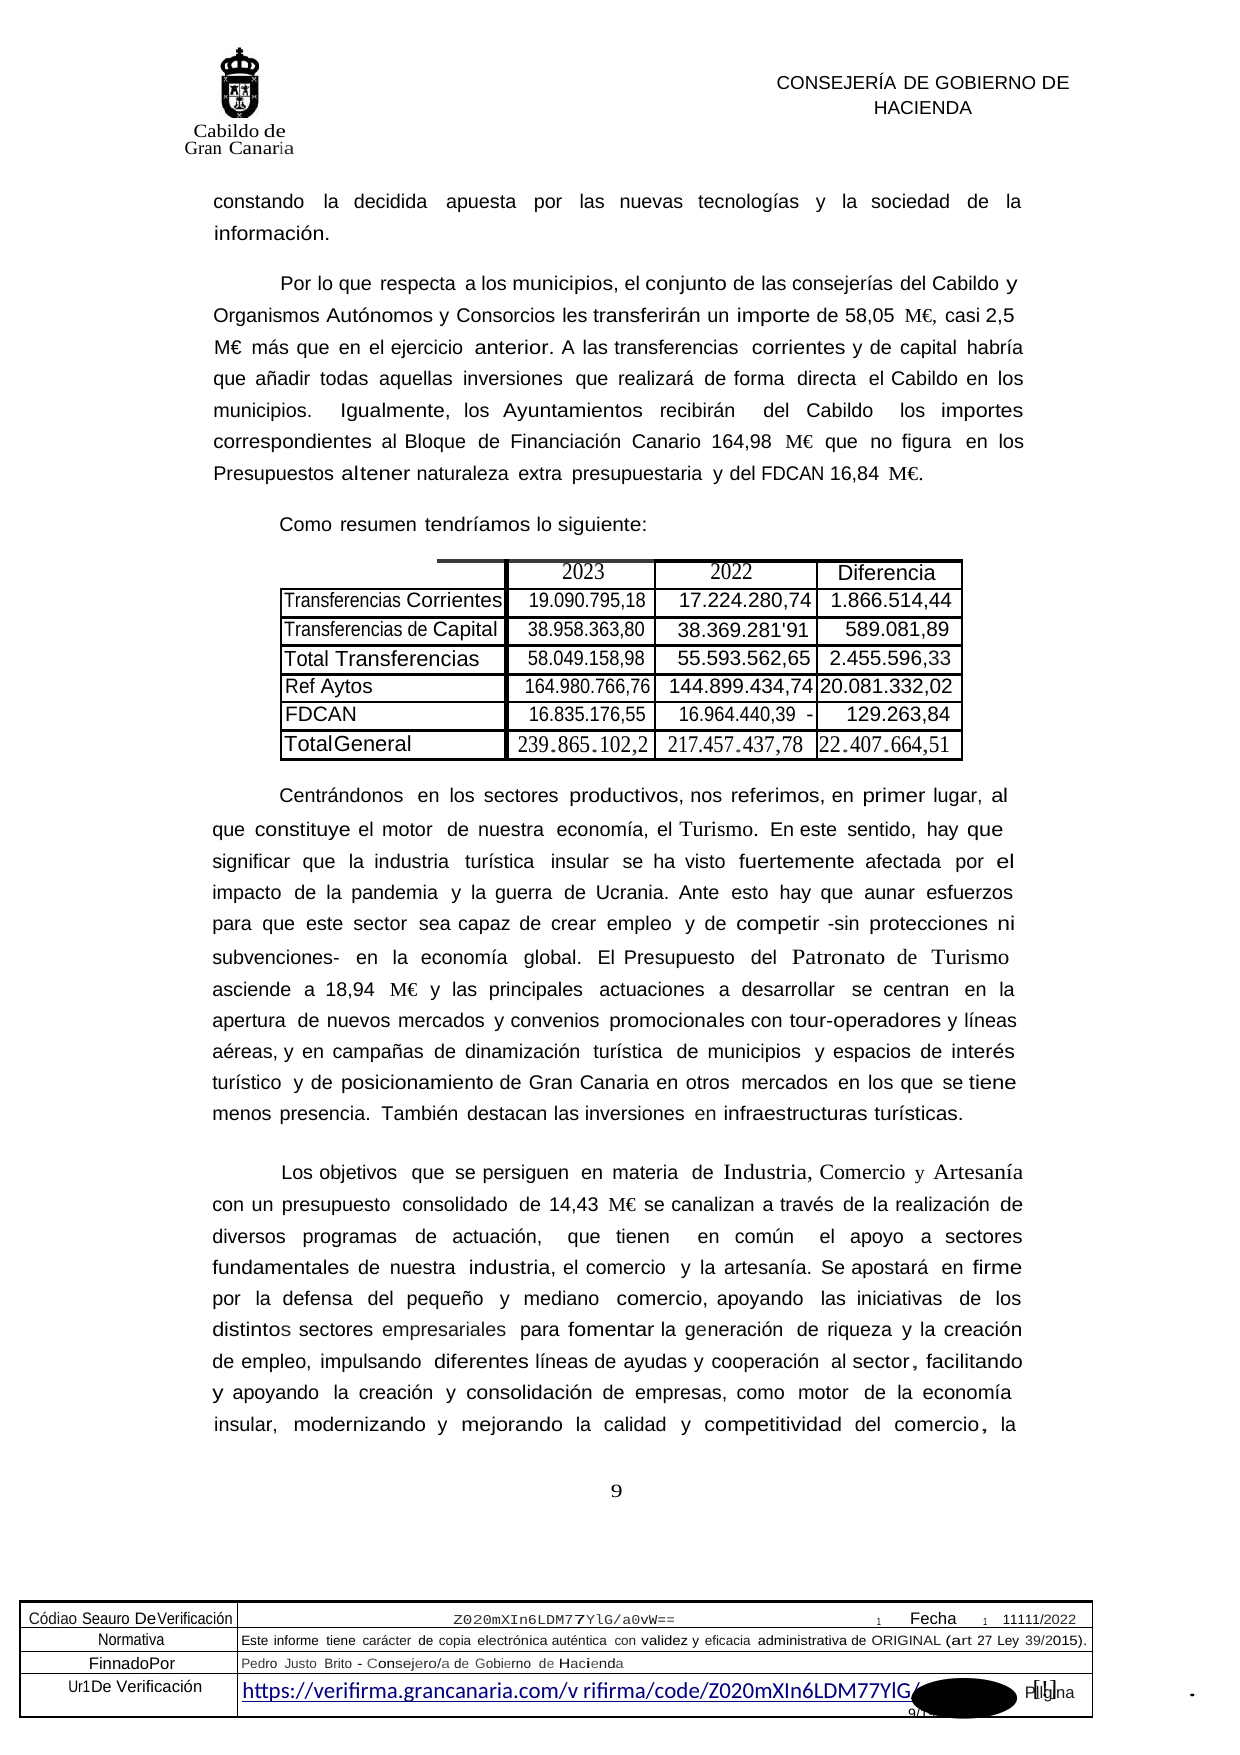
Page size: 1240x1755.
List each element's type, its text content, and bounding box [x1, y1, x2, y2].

text •[!] . [8, 1600, 1197, 1743]
table_cell Ref Aytos [282, 676, 504, 701]
table_cell 1.866.514,44 [818, 590, 961, 616]
text Los objetivos que se persiguen en materia de Industria, Comercio y Artesanía con un presupuesto consolidado de 14,43 M€ se canalizan a través de la realización de diversos programas de actuación, que tienen en común el apoyo a sectores fundamentales de nuestra industria, el comercio y la artesanía. Se apostará en firme por la defensa del pequeño y mediano comercio, apoyando las iniciativas de los distintos sectores empresariales para fomentar la generación de riqueza y la creación de empleo, impulsando diferentes líneas de ayudas y cooperación al sector, facilitando y apoyando la creación y consolidación de empresas, como motor de la economía [212, 1159, 1023, 1403]
table_cell TotalGeneral [282, 732, 504, 758]
table_cell 2.455.596,33 [818, 647, 961, 673]
table_cell 16.835.176,55 [509, 703, 654, 729]
text M€ más que en el ejercicio anterior. A las transferencias corrientes y de capital habría que añadir todas aquellas inversiones que realizará de forma directa el Cabildo en los municipios. Igualmente, los Ayuntamientos recibirán del Cabildo los importes correspondientes al Bloque de Financiación Canario 164,98 M€ que no figura en los Presupuestos altener naturaleza extra presupuestaria y del FDCAN 16,84 M€. [213, 336, 1024, 485]
text 9 [606, 1480, 627, 1502]
table_cell Ur1De Verificación [21, 1674, 237, 1716]
table_cell 129.263,84 [818, 703, 961, 729]
table_cell Transferencias Corrientes [282, 590, 504, 616]
text Por lo que respecta a los municipios, el conjunto de las consejerías del Cabildo y [280, 272, 1240, 294]
table_cell 38.369.281'91 [656, 619, 816, 644]
table_cell 144.899.434,74 [656, 676, 816, 701]
table_cell 17.224.280,74 [656, 590, 816, 616]
table_header [281, 559, 437, 587]
table_cell FinnadoPor [21, 1652, 237, 1673]
table_cell 58.049.158,98 [509, 647, 654, 673]
table_header 2022 [656, 563, 816, 587]
table_header Z020mXIn6LDM77YlG/a0vW== 1 Fecha 1 11111/2022 [238, 1603, 1092, 1627]
table_cell Transferencias de Capital [282, 619, 504, 644]
table_cell 239.865.102,29 [509, 732, 654, 758]
table_cell 164.980.766,76 [509, 676, 654, 701]
table_cell 22.407.664,51 [818, 732, 961, 758]
table_cell Normativa [21, 1628, 237, 1651]
table_cell 589.081,89 [818, 619, 961, 644]
table_header Códiao Seauro DeVerificación [21, 1603, 237, 1627]
table_cell 217.457.437,78 [656, 732, 816, 758]
table_cell https://verifirma.grancanaria.com/v rifirma/code/Z020mXIn6LDM77YlG/a0vw= 1 Pllgina 9/19 1 [238, 1674, 1092, 1716]
text insular, modernizando y mejorando la calidad y competitividad del comercio, la [214, 1412, 1240, 1434]
table_cell Este informe tiene carácter de copia electrónica auténtica con validez y eficacia administrativa de ORIGINAL (art 27 Ley 39/2015). [238, 1628, 1092, 1651]
table_cell 55.593.562,65 [656, 647, 816, 673]
text Organismos Autónomos y Consorcios les transferirán un importe de 58,05 M€, casi 2,5 [213, 304, 1020, 327]
table_cell 38.958.363,80 [509, 619, 654, 644]
table_cell 16.964.440,39 - [656, 703, 816, 729]
text constando la decidida apuesta por las nuevas tecnologías y la sociedad de la información. [213, 190, 1022, 244]
table_cell 20.081.332,02 [818, 676, 961, 701]
table_header Diferencia [818, 563, 961, 587]
table_cell 19.090.795,18 [509, 590, 654, 616]
table_cell Total Transferencias [282, 647, 504, 673]
table_cell FDCAN [282, 703, 504, 729]
table_header [437, 563, 504, 587]
table_cell Pedro Justo Brito - Consejero/a de Gobierno de Hacienda [238, 1652, 1092, 1673]
table_header 2023 [509, 563, 654, 587]
text Como resumen tendríamos lo siguiente: [279, 513, 1240, 535]
text Centrándonos en los sectores productivos, nos referimos, en primer lugar, al que constituye el motor de nuestra economía, el Turismo. En este sentido, hay que significar que la industria turística insular se ha visto fuertemente afectada por el impacto de la pandemia y la guerra de Ucrania. Ante esto hay que aunar esfuerzos para que este sector sea capaz de crear empleo y de competir -sin protecciones ni subvenciones- en la economía global. El Presupuesto del Patronato de Turismo asciende a 18,94 M€ y las principales actuaciones a desarrollar se centran en la apertura de nuevos mercados y convenios promocionales con tour-operadores y líneas aéreas, y en campañas de dinamización turística de municipios y espacios de interés turístico y de posicionamiento de Gran Canaria en otros mercados en los que se tiene menos presencia. También destacan las inversiones en infraestructuras turísticas. [212, 784, 1025, 1124]
